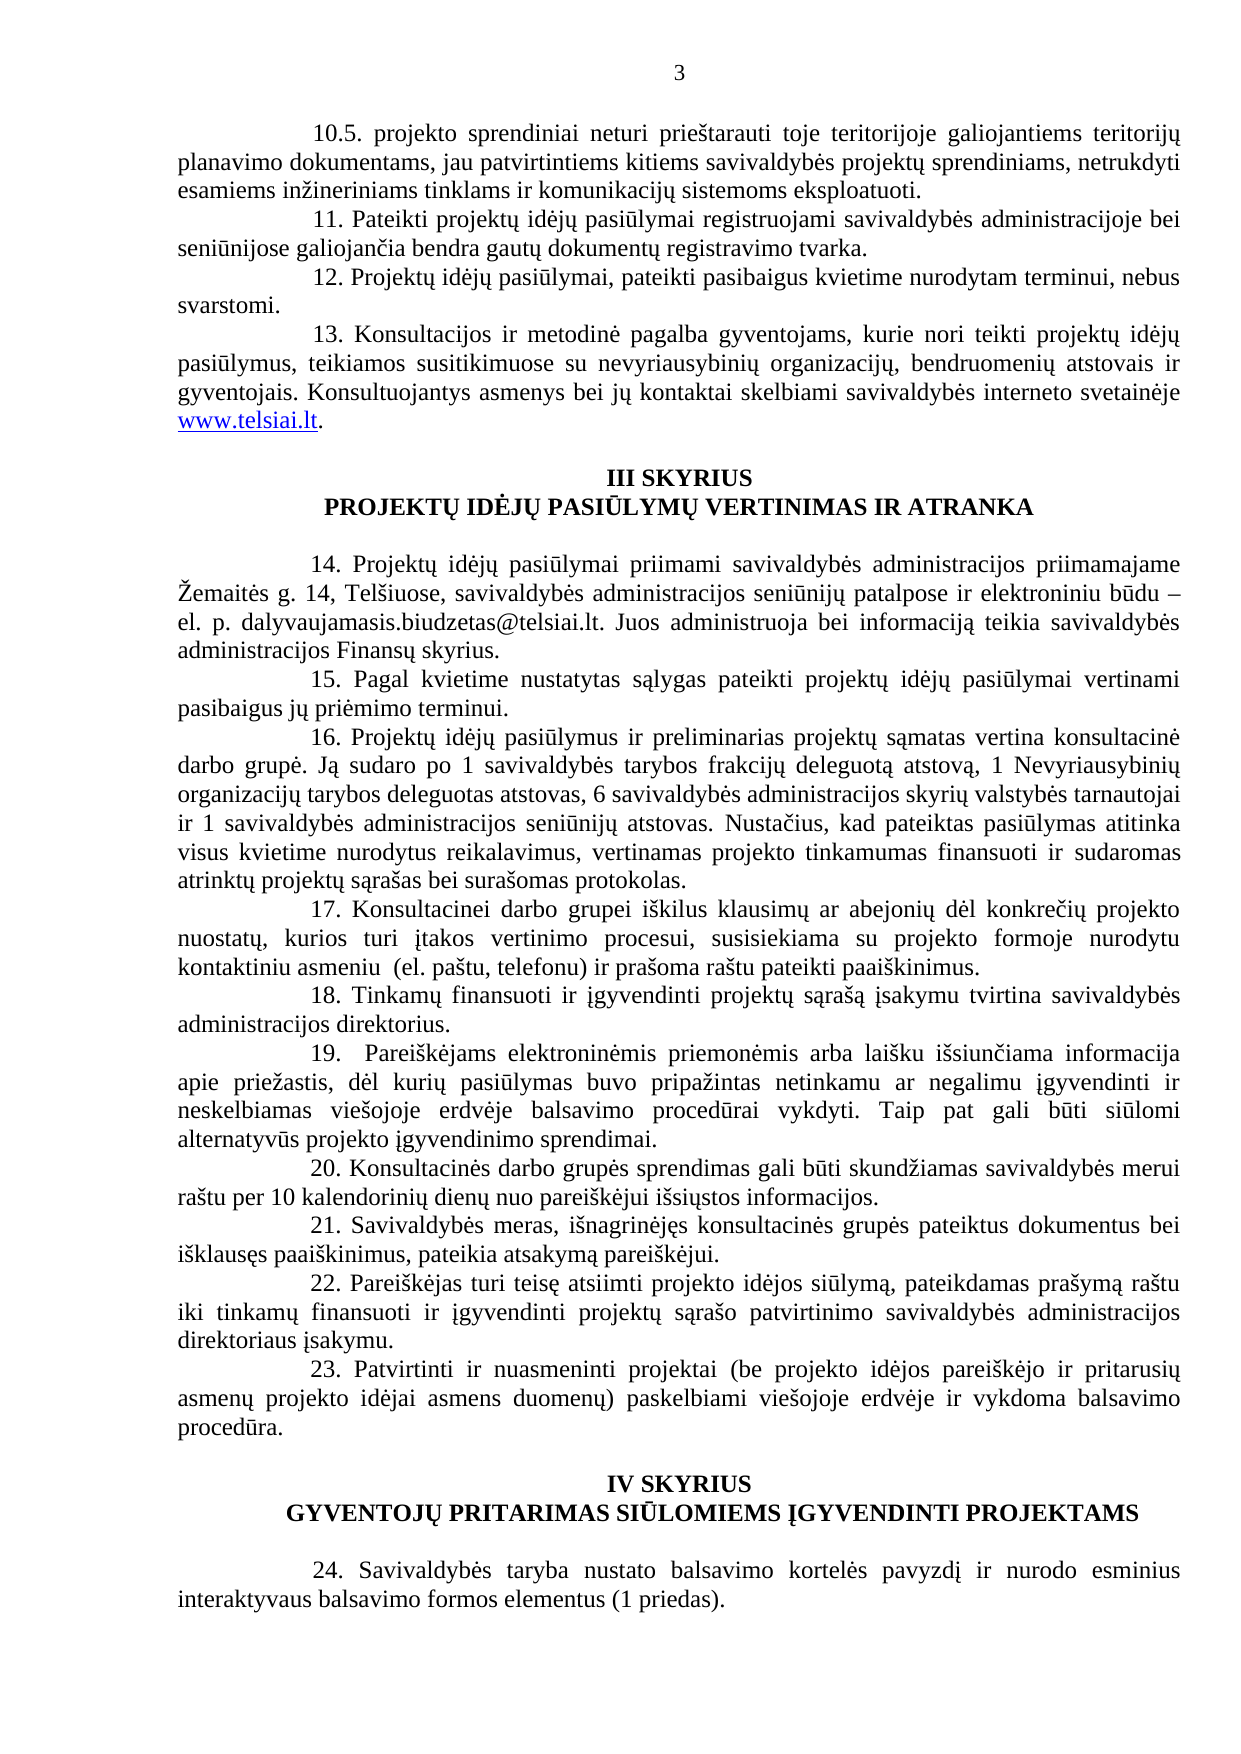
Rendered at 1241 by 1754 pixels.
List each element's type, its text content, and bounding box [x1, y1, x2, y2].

text 13. Konsultacijos ir metodinė pagalba gyventojams, kurie nori teikti projektų idėjų pasiūlymus, teikiamos susitikimuose su nevyriausybinių organizacijų, bendruomenių atstovais ir gyventojais. Konsultuojantys asmenys bei jų kontaktai skelbiami savivaldybės interneto svetainėje www.telsiai.lt. [177, 319, 1181, 434]
text 21. Savivaldybės meras, išnagrinėjęs konsultacinės grupės pateiktus dokumentus bei išklausęs paaiškinimus, pateikia atsakymą pareiškėjui. [177, 1211, 1181, 1268]
text 11. Pateikti projektų idėjų pasiūlymai registruojami savivaldybės administracijoje bei seniūnijose galiojančia bendra gautų dokumentų registravimo tvarka. [177, 204, 1181, 262]
text 19. Pareiškėjams elektroninėmis priemonėmis arba laišku išsiunčiama informacija apie priežastis, dėl kurių pasiūlymas buvo pripažintas netinkamu ar negalimu įgyvendinti ir neskelbiamas viešojoje erdvėje balsavimo procedūrai vykdyti. Taip pat gali būti siūlomi alternatyvūs projekto įgyvendinimo sprendimai. [177, 1038, 1181, 1153]
text 10.5. projekto sprendiniai neturi prieštarauti toje teritorijoje galiojantiems teritorijų planavimo dokumentams, jau patvirtintiems kitiems savivaldybės projektų sprendiniams, netrukdyti esamiems inžineriniams tinklams ir komunikacijų sistemoms eksploatuoti. [177, 118, 1181, 204]
text 23. Patvirtinti ir nuasmeninti projektai (be projekto idėjos pareiškėjo ir pritarusių asmenų projekto idėjai asmens duomenų) paskelbiami viešojoje erdvėje ir vykdoma balsavimo procedūra. [177, 1354, 1181, 1441]
text 16. Projektų idėjų pasiūlymus ir preliminarias projektų sąmatas vertina konsultacinė darbo grupė. Ją sudaro po 1 savivaldybės tarybos frakcijų deleguotą atstovą, 1 Nevyriausybinių organizacijų tarybos deleguotas atstovas, 6 savivaldybės administracijos skyrių valstybės tarnautojai ir 1 savivaldybės administracijos seniūnijų atstovas. Nustačius, kad pateiktas pasiūlymas atitinka visus kvietime nurodytus reikalavimus, vertinamas projekto tinkamumas finansuoti ir sudaromas atrinktų projektų sąrašas bei surašomas protokolas. [177, 722, 1181, 894]
text 20. Konsultacinės darbo grupės sprendimas gali būti skundžiamas savivaldybės merui raštu per 10 kalendorinių dienų nuo pareiškėjui išsiųstos informacijos. [177, 1153, 1181, 1211]
text III SKYRIUS [177, 463, 1181, 492]
text GYVENTOJŲ PRITARIMAS SIŪLOMIEMS ĮGYVENDINTI PROJEKTAMS [177, 1498, 1181, 1527]
text PROJEKTŲ IDĖJŲ PASIŪLYMŲ VERTINIMAS IR ATRANKA [177, 492, 1181, 521]
text 18. Tinkamų finansuoti ir įgyvendinti projektų sąrašą įsakymu tvirtina savivaldybės administracijos direktorius. [177, 981, 1181, 1038]
text 22. Pareiškėjas turi teisę atsiimti projekto idėjos siūlymą, pateikdamas prašymą raštu iki tinkamų finansuoti ir įgyvendinti projektų sąrašo patvirtinimo savivaldybės administracijos direktoriaus įsakymu. [177, 1268, 1181, 1354]
text 17. Konsultacinei darbo grupei iškilus klausimų ar abejonių dėl konkrečių projekto nuostatų, kurios turi įtakos vertinimo procesui, susisiekiama su projekto formoje nurodytu kontaktiniu asmeniu (el. paštu, telefonu) ir prašoma raštu pateikti paaiškinimus. [177, 894, 1181, 981]
text 12. Projektų idėjų pasiūlymai, pateikti pasibaigus kvietime nurodytam terminui, nebus svarstomi. [177, 262, 1181, 319]
text 14. Projektų idėjų pasiūlymai priimami savivaldybės administracijos priimamajame Žemaitės g. 14, Telšiuose, savivaldybės administracijos seniūnijų patalpose ir elektroniniu būdu – el. p. dalyvaujamasis.biudzetas@telsiai.lt. Juos administruoja bei informaciją teikia savivaldybės administracijos Finansų skyrius. [177, 549, 1181, 664]
text IV SKYRIUS [177, 1469, 1181, 1498]
text 24. Savivaldybės taryba nustato balsavimo kortelės pavyzdį ir nurodo esminius interaktyvaus balsavimo formos elementus (1 priedas). [177, 1556, 1181, 1613]
text 15. Pagal kvietime nustatytas sąlygas pateikti projektų idėjų pasiūlymai vertinami pasibaigus jų priėmimo terminui. [177, 664, 1181, 722]
